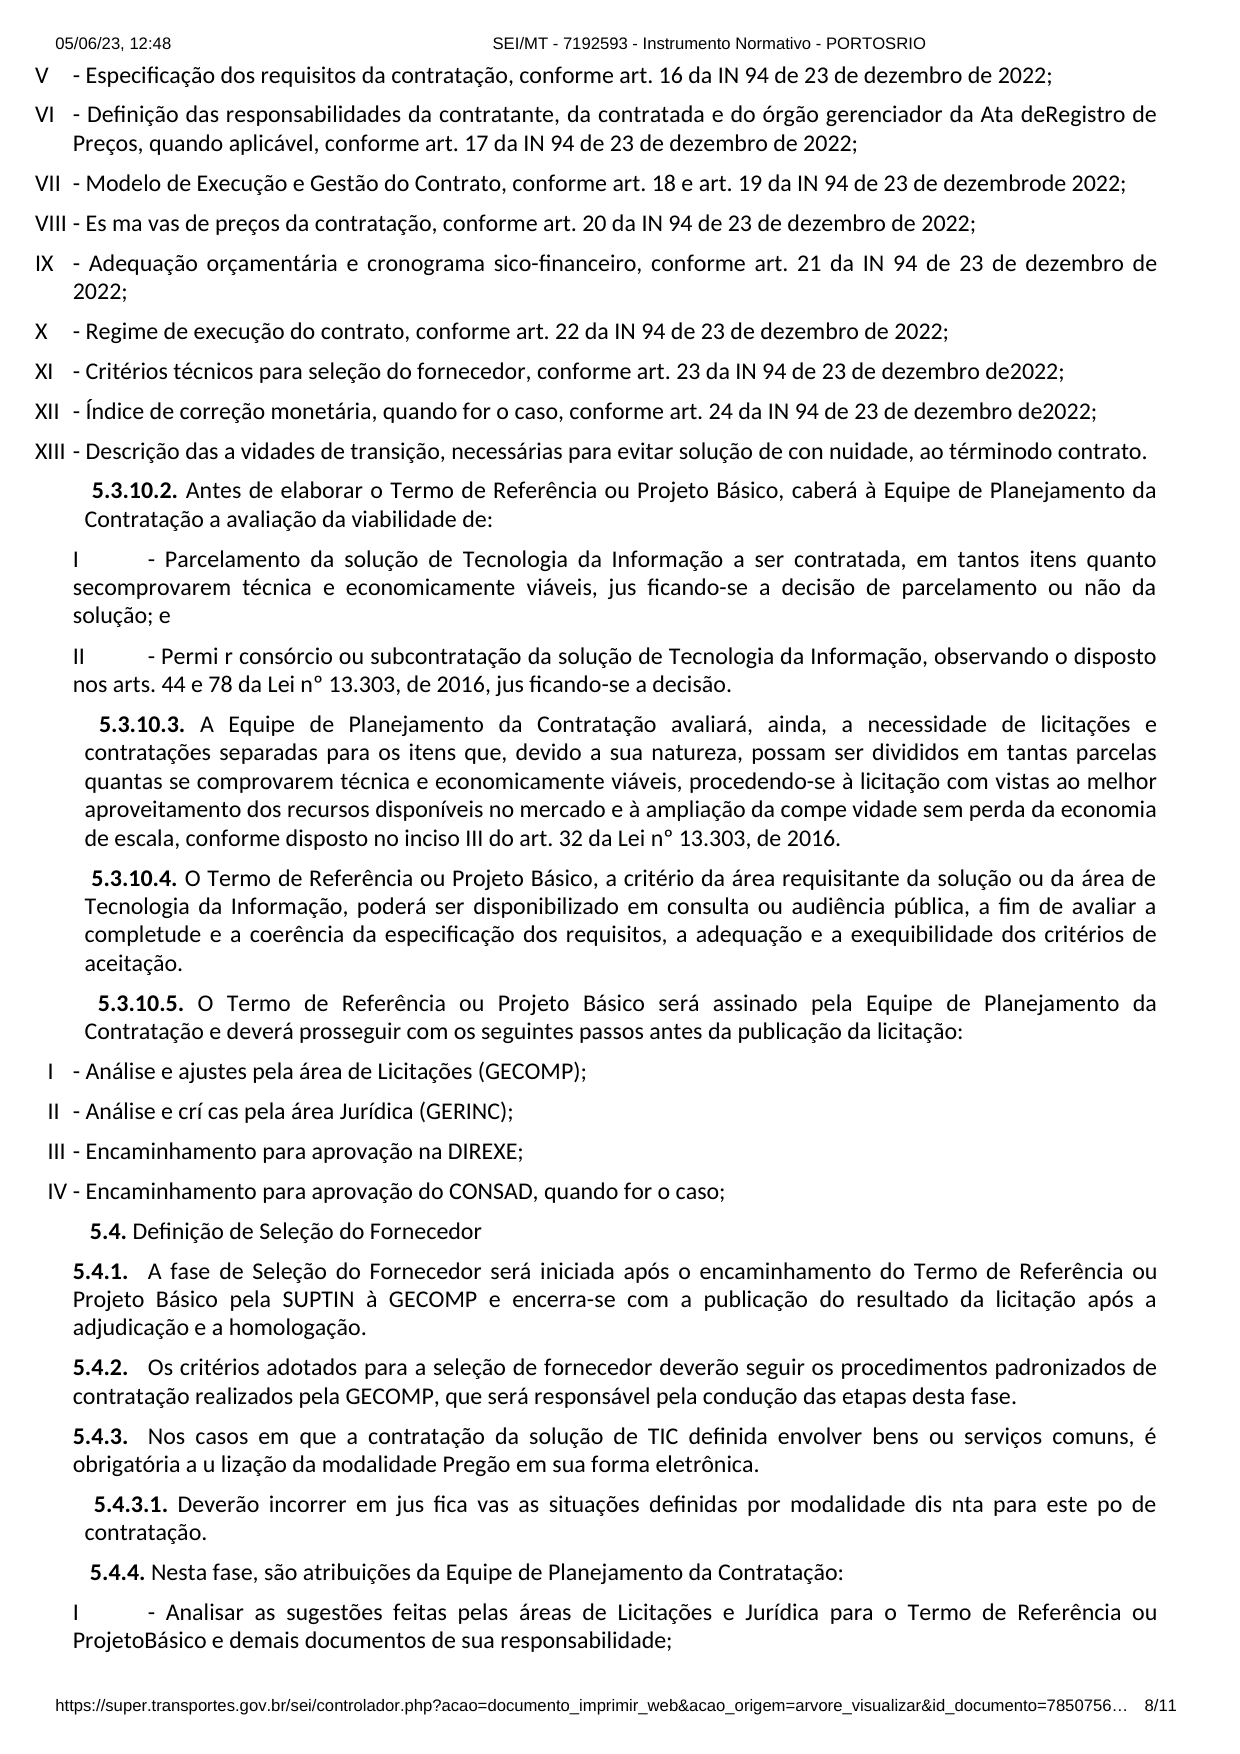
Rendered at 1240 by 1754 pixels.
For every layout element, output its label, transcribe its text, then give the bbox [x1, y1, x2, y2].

list - Encaminhamento para aprovação do CONSAD, quando for o caso; [47, 1177, 1158, 1205]
text 5.4.3.1. Deverão incorrer em jus fica vas as situações definidas por modalidade dis nta para este po de contratação. [84, 1490, 1158, 1547]
list - Es ma vas de preços da contratação, conforme art. 20 da IN 94 de 23 de dezembro de 2022; [35, 208, 1158, 237]
list - Adequação orçamentária e cronograma sico-financeiro, conforme art. 21 da IN 94 de 23 de dezembro de 2022; [35, 248, 1158, 305]
list - Índice de correção monetária, quando for o caso, conforme art. 24 da IN 94 de 23 de dezembro de2022; [35, 397, 1158, 425]
list A fase de Seleção do Fornecedor será iniciada após o encaminhamento do Termo de Referência ou Projeto Básico pela SUPTIN à GECOMP e encerra-se com a publicação do resultado da licitação após a adjudicação e a homologação. [73, 1256, 1158, 1342]
list - Descrição das a vidades de transição, necessárias para evitar solução de con nuidade, ao términodo contrato. [35, 436, 1158, 465]
text 5.4. Definição de Seleção do Fornecedor [84, 1217, 1158, 1245]
list Nos casos em que a contratação da solução de TIC definida envolver bens ou serviços comuns, é obrigatória a u lização da modalidade Pregão em sua forma eletrônica. [73, 1422, 1158, 1478]
list - Permi r consórcio ou subcontratação da solução de Tecnologia da Informação, observando o disposto nos arts. 44 e 78 da Lei nº 13.303, de 2016, jus ficando-se a decisão. [73, 641, 1158, 698]
list - Critérios técnicos para seleção do fornecedor, conforme art. 23 da IN 94 de 23 de dezembro de2022; [35, 357, 1158, 385]
text 5.3.10.4. O Termo de Referência ou Projeto Básico, a critério da área requisitante da solução ou da área de Tecnologia da Informação, poderá ser disponibilizado em consulta ou audiência pública, a fim de avaliar a completude e a coerência da especificação dos requisitos, a adequação e a exequibilidade dos critérios de aceitação. [84, 863, 1158, 977]
list - Análise e ajustes pela área de Licitações (GECOMP); [47, 1057, 1158, 1085]
list - Análise e crí cas pela área Jurídica (GERINC); [47, 1097, 1158, 1125]
text 5.4.4. Nesta fase, são atribuições da Equipe de Planejamento da Contratação: [84, 1558, 1158, 1587]
text 5.3.10.2. Antes de elaborar o Termo de Referência ou Projeto Básico, caberá à Equipe de Planejamento da Contratação a avaliação da viabilidade de: [84, 476, 1158, 533]
list Os critérios adotados para a seleção de fornecedor deverão seguir os procedimentos padronizados de contratação realizados pela GECOMP, que será responsável pela condução das etapas desta fase. [73, 1353, 1158, 1410]
text 5.3.10.3. A Equipe de Planejamento da Contratação avaliará, ainda, a necessidade de licitações e contratações separadas para os itens que, devido a sua natureza, possam ser divididos em tantas parcelas quantas se comprovarem técnica e economicamente viáveis, procedendo-se à licitação com vistas ao melhor aproveitamento dos recursos disponíveis no mercado e à ampliação da compe vidade sem perda da economia de escala, conforme disposto no inciso III do art. 32 da Lei nº 13.303, de 2016. [84, 710, 1158, 852]
list - Especificação dos requisitos da contratação, conforme art. 16 da IN 94 de 23 de dezembro de 2022; [35, 60, 1158, 89]
list - Regime de execução do contrato, conforme art. 22 da IN 94 de 23 de dezembro de 2022; [35, 317, 1158, 345]
list - Modelo de Execução e Gestão do Contrato, conforme art. 18 e art. 19 da IN 94 de 23 de dezembrode 2022; [35, 169, 1158, 197]
list - Parcelamento da solução de Tecnologia da Informação a ser contratada, em tantos itens quanto secomprovarem técnica e economicamente viáveis, jus ficando-se a decisão de parcelamento ou não da solução; e [73, 545, 1158, 630]
list - Analisar as sugestões feitas pelas áreas de Licitações e Jurídica para o Termo de Referência ou ProjetoBásico e demais documentos de sua responsabilidade; [73, 1598, 1158, 1655]
list - Encaminhamento para aprovação na DIREXE; [47, 1137, 1158, 1165]
list - Definição das responsabilidades da contratante, da contratada e do órgão gerenciador da Ata deRegistro de Preços, quando aplicável, conforme art. 17 da IN 94 de 23 de dezembro de 2022; [35, 100, 1158, 157]
text 5.3.10.5. O Termo de Referência ou Projeto Básico será assinado pela Equipe de Planejamento da Contratação e deverá prosseguir com os seguintes passos antes da publicação da licitação: [84, 989, 1158, 1045]
